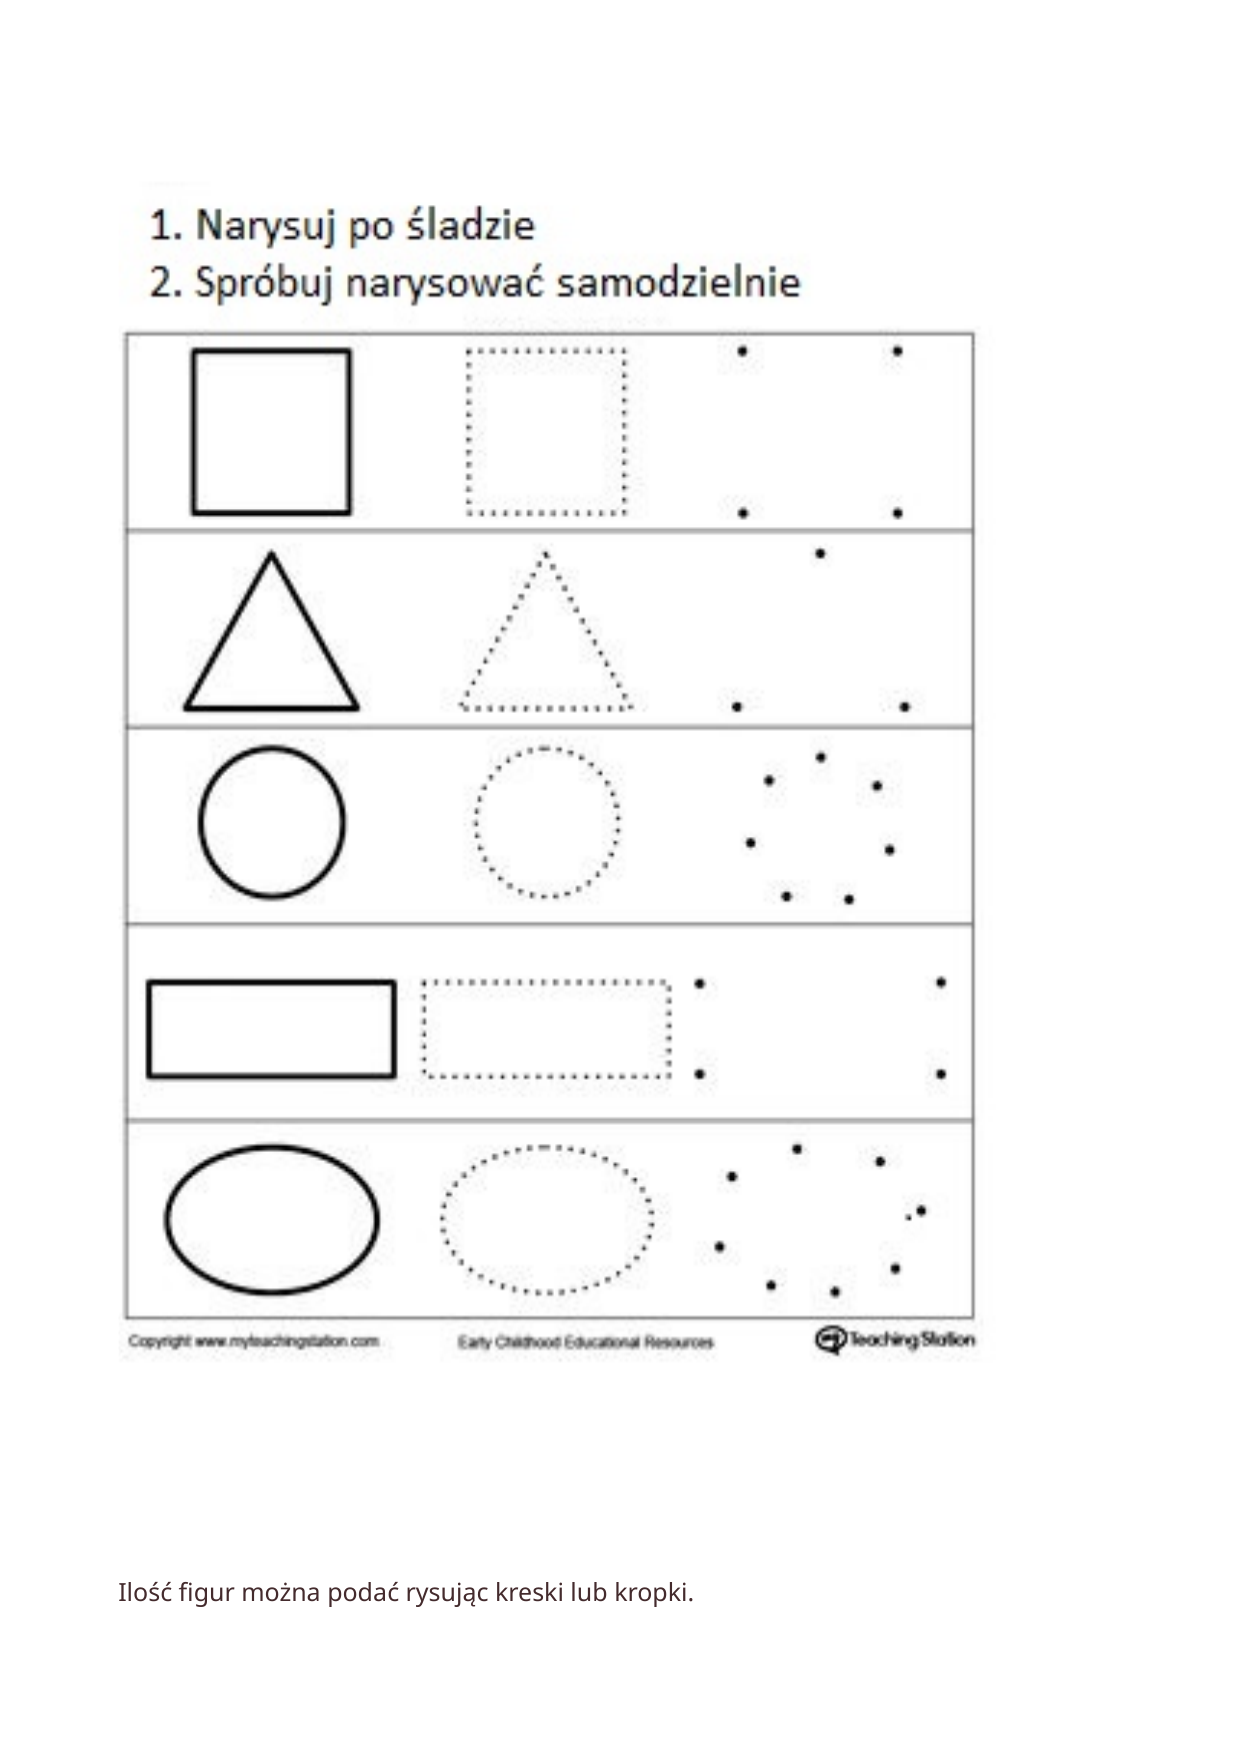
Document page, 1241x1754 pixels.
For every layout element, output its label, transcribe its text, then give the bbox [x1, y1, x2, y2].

text Ilość figur można podać rysując kreski lub kropki. [118, 1574, 1122, 1609]
picture [118, 160, 1117, 1507]
